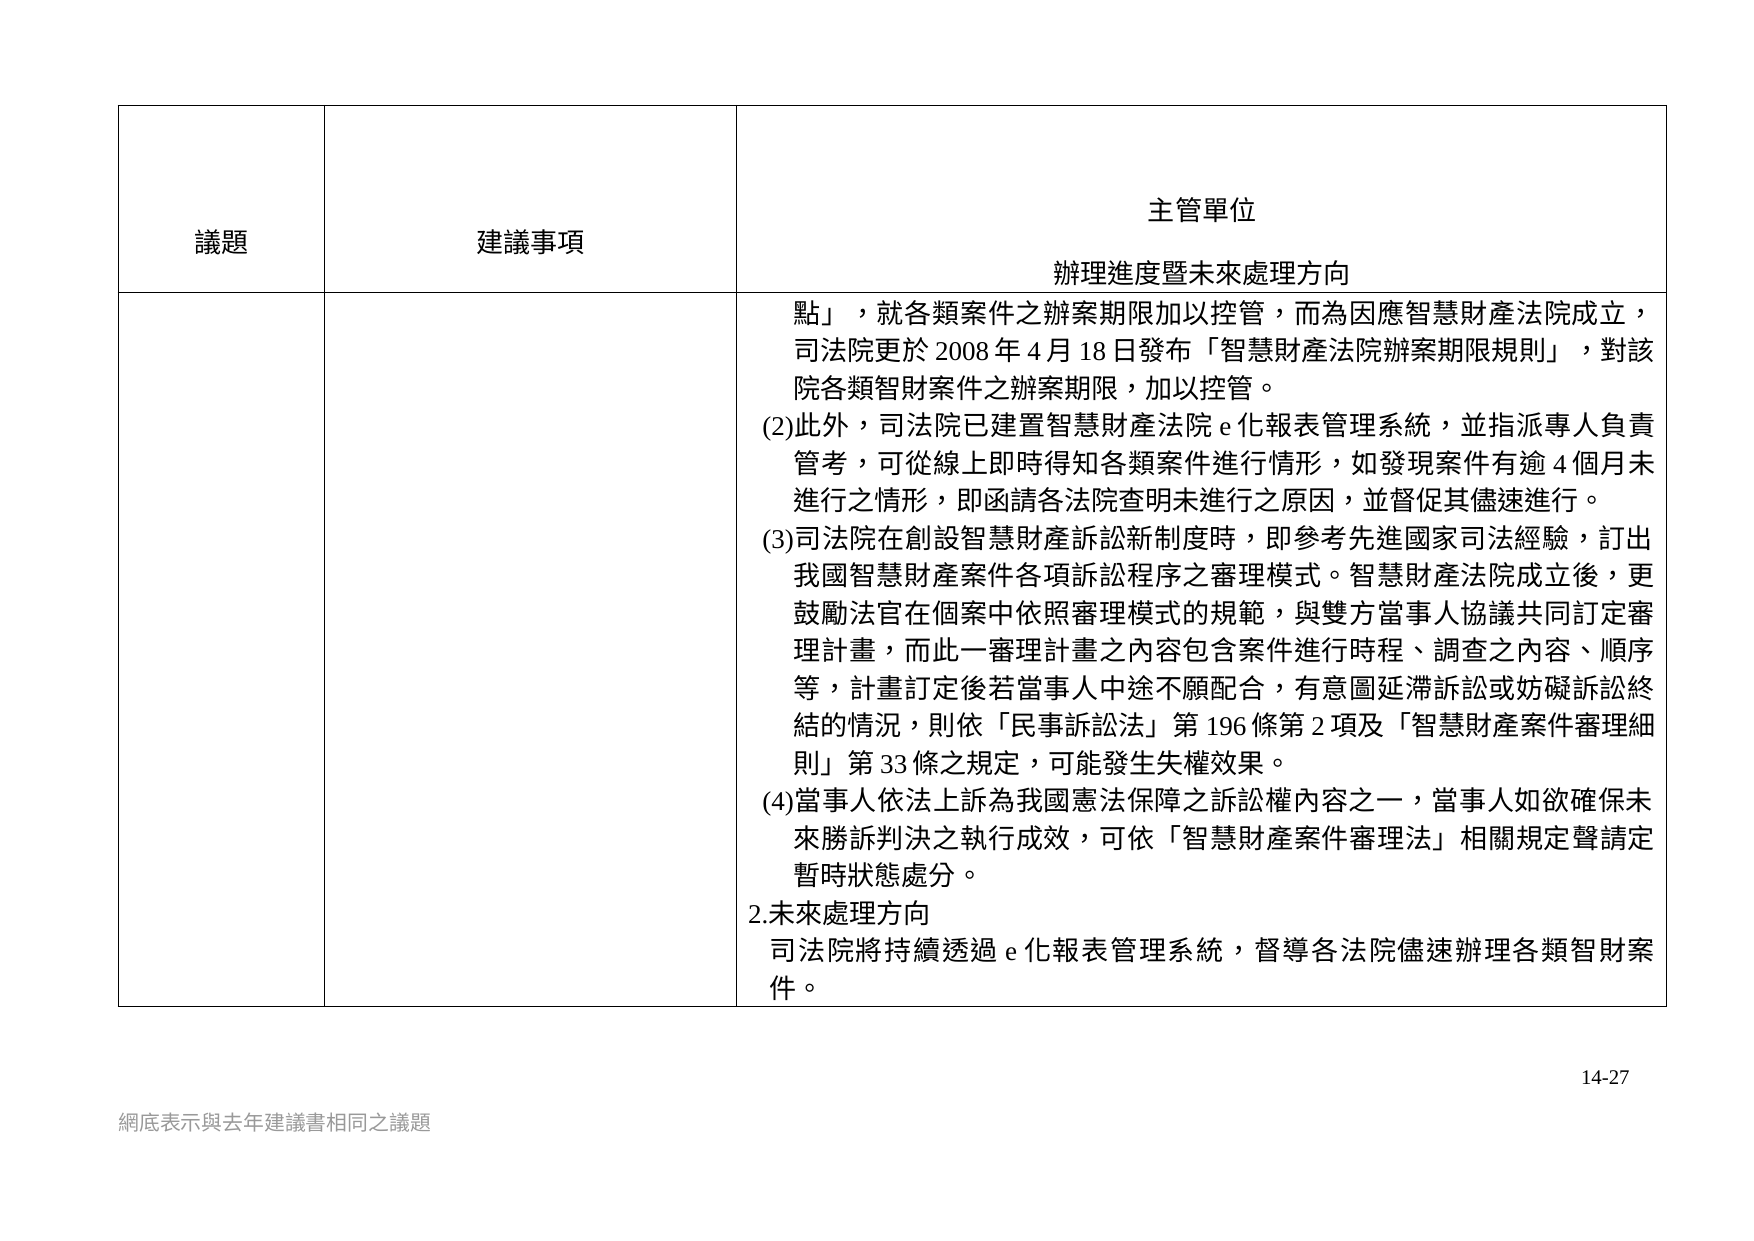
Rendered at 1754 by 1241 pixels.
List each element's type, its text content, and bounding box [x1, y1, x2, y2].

table_header 主管單位 辦理進度暨未來處理方向 [737, 106, 1666, 292]
table_header 議題 [119, 106, 324, 292]
table_header 建議事項 [325, 106, 736, 292]
table_cell [325, 293, 736, 1006]
table_cell [119, 293, 324, 1006]
table_cell 點」，就各類案件之辦案期限加以控管，而為因應智慧財產法院成立，司法院更於2008年4月18日發布「智慧財產法院辦案期限規則」，對該院各類智財案件之辦案期限，加以控管。 (2)此外，司法院已建置智慧財產法院e化報表管理系統，並指派專人負責管考，可從線上即時得知各類案件進行情形，如發現案件有逾4個月未進行之情形，即函請各法院查明未進行之原因，並督促其儘速進行。 (3)司法院在創設智慧財產訴訟新制度時，即參考先進國家司法經驗，訂出我國智慧財產案件各項訴訟程序之審理模式。智慧財產法院成立後，更鼓勵法官在個案中依照審理模式的規範，與雙方當事人協議共同訂定審理計畫，而此一審理計畫之內容包含案件進行時程、調查之內容、順序等，計畫訂定後若當事人中途不願配合，有意圖延滯訴訟或妨礙訴訟終結的情況，則依「民事訴訟法」第196條第2項及「智慧財產案件審理細則」第33條之規定，可能發生失權效果。 (4)當事人依法上訴為我國憲法保障之訴訟權內容之一，當事人如欲確保未來勝訴判決之執行成效，可依「智慧財產案件審理法」相關規定聲請定暫時狀態處分。 2.未來處理方向 司法院將持續透過e化報表管理系統，督導各法院儘速辦理各類智財案件。 [737, 293, 1666, 1006]
